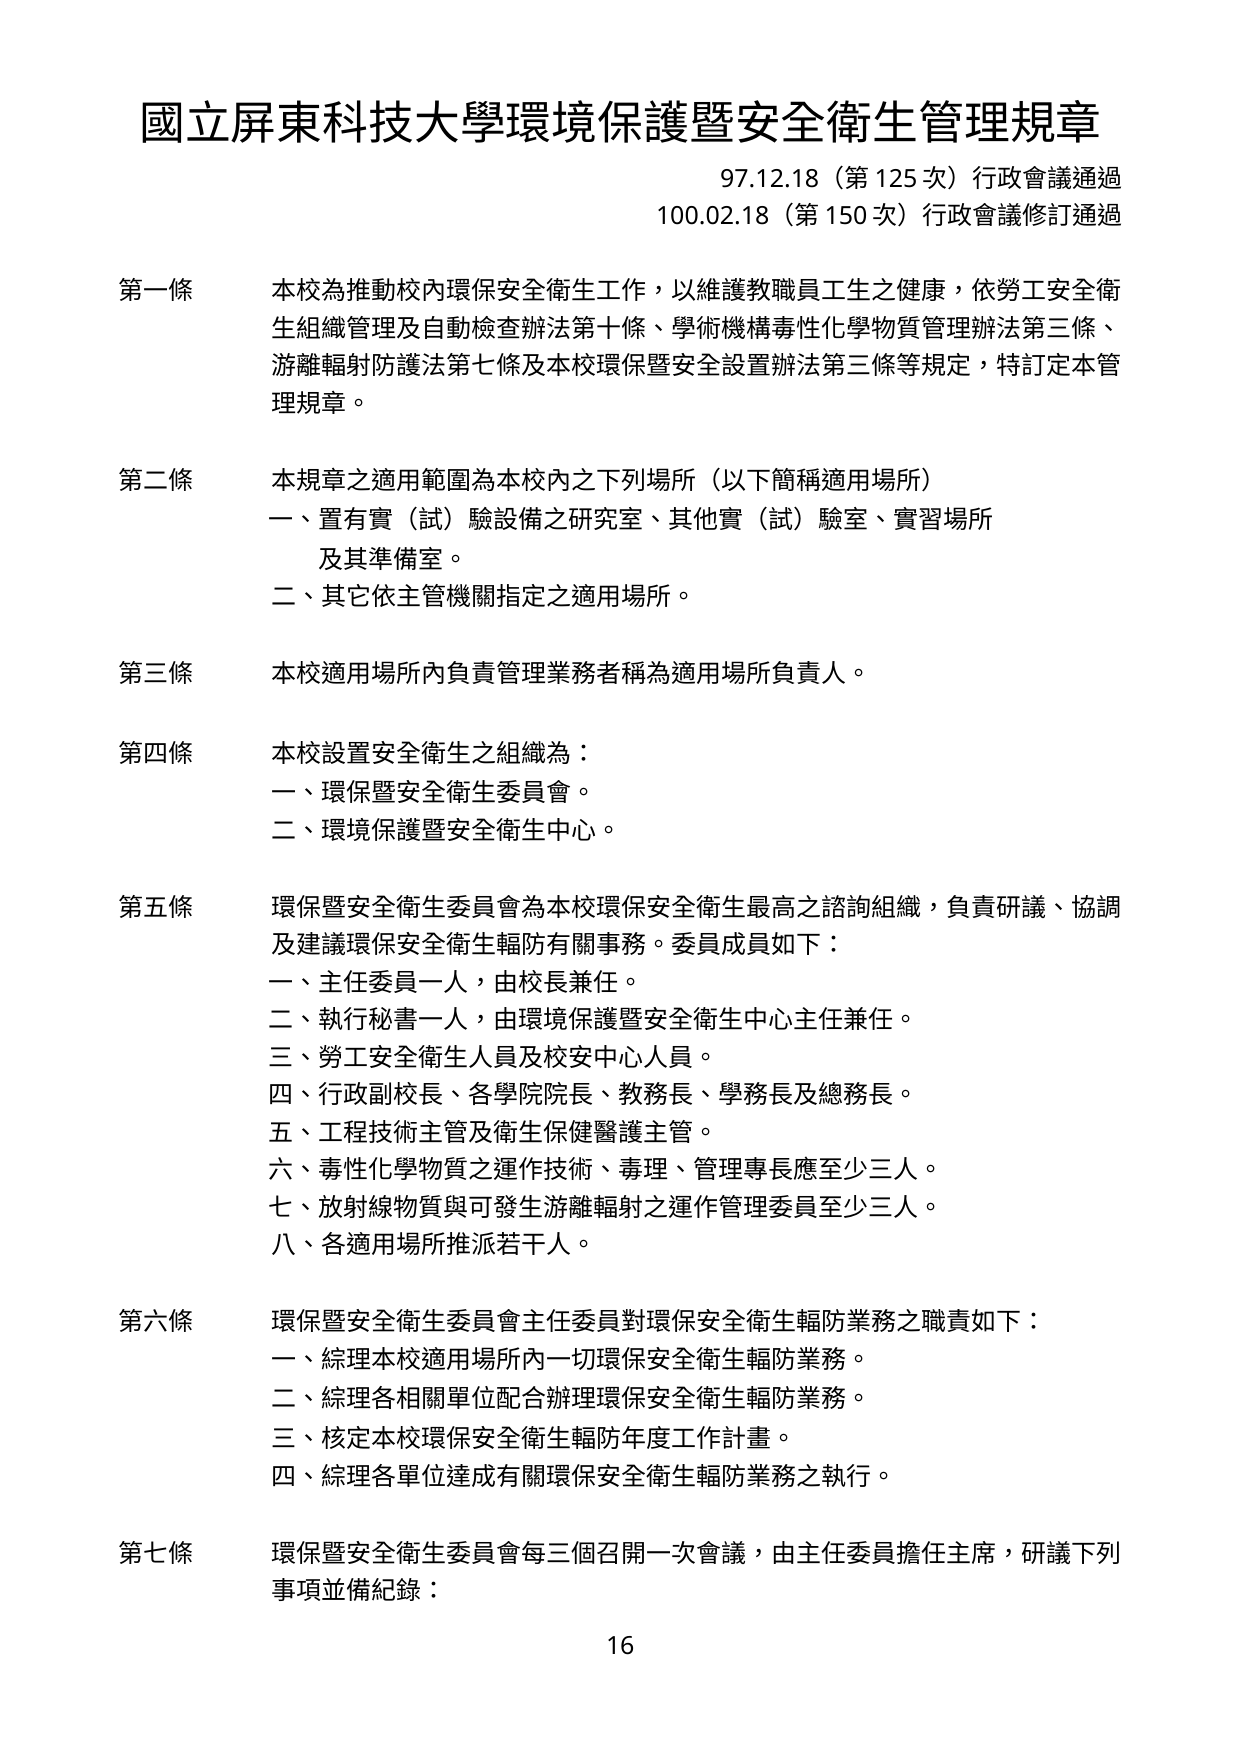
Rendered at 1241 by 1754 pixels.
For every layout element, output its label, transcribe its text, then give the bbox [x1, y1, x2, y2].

table_cell [268, 693, 1125, 732]
table_cell [115, 1262, 212, 1301]
table_cell [212, 460, 268, 614]
table_cell [115, 1493, 212, 1532]
table_cell [115, 693, 212, 732]
text 國立屏東科技大學環境保護暨安全衛生管理規章 [118, 82, 1122, 157]
table_cell [212, 653, 268, 693]
table_cell 第六條 [115, 1301, 212, 1493]
table_cell [268, 614, 1125, 653]
text 97.12.18（第125次）行政會議通過 [118, 157, 1122, 195]
table_cell 本規章之適用範圍為本校內之下列場所（以下簡稱適用場所） 一、置有實（試）驗設備之研究室、其他實（試）驗室、實習場所 及其準備室。 二、其它依主管機關指定之適用場所。 [268, 460, 1125, 614]
table_cell [115, 614, 212, 653]
table_cell [212, 693, 268, 732]
table_cell [268, 847, 1125, 887]
table_cell 第二條 [115, 460, 212, 614]
table_header 第一條 [115, 270, 212, 420]
table_cell 環保暨安全衛生委員會主任委員對環保安全衛生輻防業務之職責如下： 一、綜理本校適用場所內一切環保安全衛生輻防業務。 二、綜理各相關單位配合辦理環保安全衛生輻防業務。 三、核定本校環保安全衛生輻防年度工作計畫。 四、綜理各單位達成有關環保安全衛生輻防業務之執行。 [268, 1301, 1125, 1493]
table_cell 第七條 [115, 1533, 212, 1607]
table_cell 本校設置安全衛生之組織為： 一、環保暨安全衛生委員會。 二、環境保護暨安全衛生中心。 [268, 733, 1125, 847]
table_cell 環保暨安全衛生委員會每三個召開一次會議，由主任委員擔任主席，研議下列事項並備紀錄： [268, 1533, 1125, 1607]
table_cell [268, 420, 1125, 459]
table_cell [212, 1301, 268, 1493]
table_cell 環保暨安全衛生委員會為本校環保安全衛生最高之諮詢組織，負責研議、協調及建議環保安全衛生輻防有關事務。委員成員如下： 一、主任委員一人，由校長兼任。 二、執行秘書一人，由環境保護暨安全衛生中心主任兼任。 三、勞工安全衛生人員及校安中心人員。 四、行政副校長、各學院院長、教務長、學務長及總務長。 五、工程技術主管及衛生保健醫護主管。 六、毒性化學物質之運作技術、毒理、管理專長應至少三人。 七、放射線物質與可發生游離輻射之運作管理委員至少三人。 八、各適用場所推派若干人。 [268, 887, 1125, 1262]
table_cell [212, 733, 268, 847]
table_cell [212, 847, 268, 887]
table_cell [212, 887, 268, 1262]
table_cell [268, 1493, 1125, 1532]
table_header 本校為推動校內環保安全衛生工作，以維護教職員工生之健康，依勞工安全衛生組織管理及自動檢查辦法第十條、學術機構毒性化學物質管理辦法第三條、游離輻射防護法第七條及本校環保暨安全設置辦法第三條等規定，特訂定本管理規章。 [268, 270, 1125, 420]
table_cell [212, 1262, 268, 1301]
table_cell 第五條 [115, 887, 212, 1262]
table_cell 本校適用場所內負責管理業務者稱為適用場所負責人。 [268, 653, 1125, 693]
table_cell [212, 1493, 268, 1532]
table_cell [115, 420, 212, 459]
table_cell 第三條 [115, 653, 212, 693]
text 100.02.18（第150次）行政會議修訂通過 [118, 195, 1122, 232]
table_cell [212, 614, 268, 653]
table_cell [115, 847, 212, 887]
table_cell [268, 1262, 1125, 1301]
table_cell [212, 1533, 268, 1607]
table_cell 第四條 [115, 733, 212, 847]
table_header [212, 270, 268, 420]
table_cell [212, 420, 268, 459]
